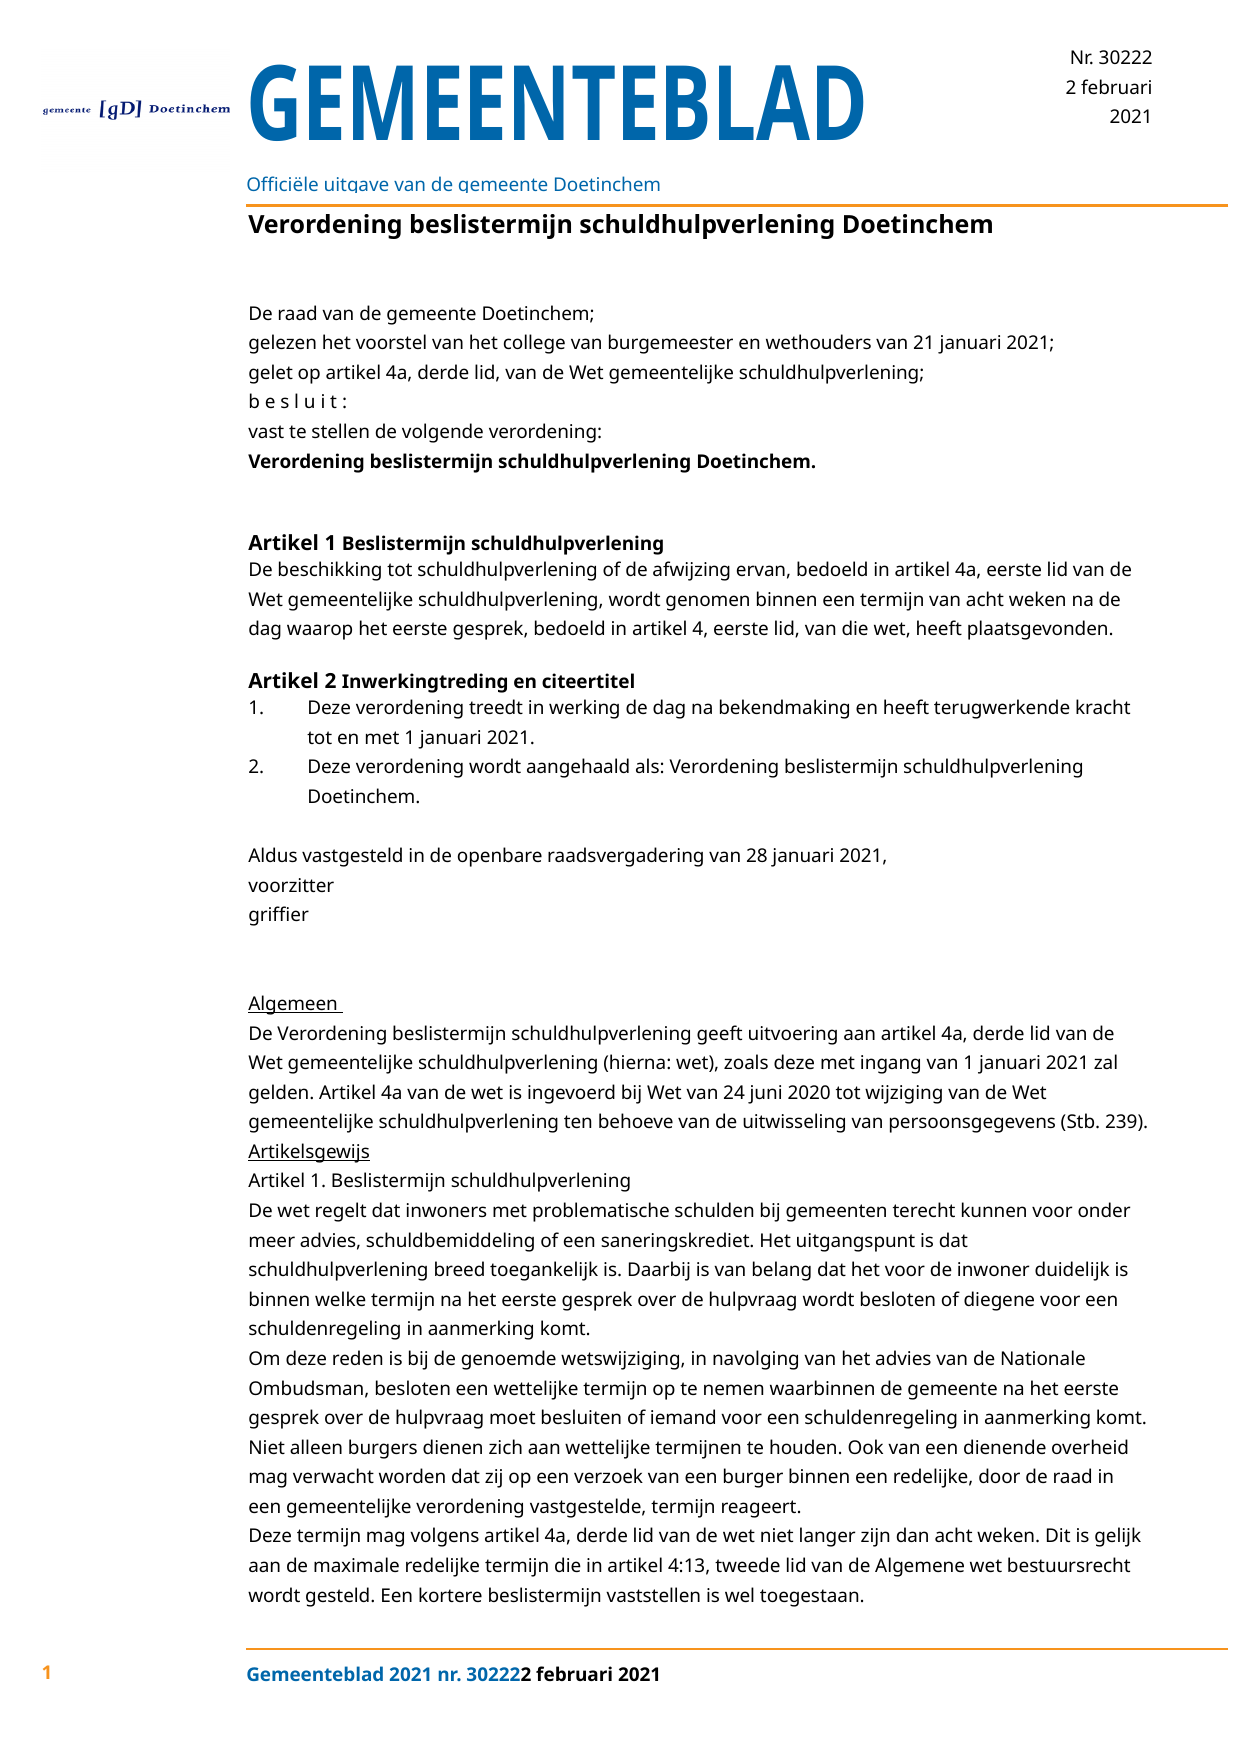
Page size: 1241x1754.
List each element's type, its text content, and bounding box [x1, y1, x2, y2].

picture [41, 47, 231, 172]
text De raad van de gemeente Doetinchem; [248, 300, 1152, 326]
text Artikel 1. Beslistermijn schuldhulpverlening [248, 1168, 1152, 1193]
text Artikelsgewijs [248, 1138, 1152, 1164]
list Deze verordening treedt in werking de dag na bekendmaking en heeft terugwerkende kracht tot en met 1 januari 2021. [248, 694, 1152, 749]
text vast te stellen de volgende verordening: [248, 418, 1152, 444]
list Deze verordening wordt aangehaald als: Verordening beslistermijn schuldhulpverlening Doetinchem. [248, 753, 1152, 809]
text gelezen het voorstel van het college van burgemeester en wethouders van 21 januari 2021; [248, 329, 1152, 355]
text voorzitter [248, 872, 1152, 897]
text Verordening beslistermijn schuldhulpverlening Doetinchem. [248, 448, 1152, 473]
text Om deze reden is bij de genoemde wetswijziging, in navolging van het advies van de Nationale Ombudsman, besloten een wettelijke termijn op te nemen waarbinnen de gemeente na het eerste gesprek over de hulpvraag moet besluiten of iemand voor een schuldenregeling in aanmerking komt. Niet alleen burgers dienen zich aan wettelijke termijnen te houden. Ook van een dienende overheid mag verwacht worden dat zij op een verzoek van een burger binnen een redelijke, door de raad in een gemeentelijke verordening vastgestelde, termijn reageert. [248, 1345, 1152, 1519]
text Artikel 1 Beslistermijn schuldhulpverlening [248, 528, 1152, 556]
text griffier [248, 901, 1152, 927]
text De beschikking tot schuldhulpverlening of de afwijzing ervan, bedoeld in artikel 4a, eerste lid van de Wet gemeentelijke schuldhulpverlening, wordt genomen binnen een termijn van acht weken na de dag waarop het eerste gesprek, bedoeld in artikel 4, eerste lid, van die wet, heeft plaatsgevonden. [248, 556, 1152, 641]
text Artikel 2 Inwerkingtreding en citeertitel [248, 666, 1152, 694]
text Algemeen [248, 990, 1152, 1016]
text De Verordening beslistermijn schuldhulpverlening geeft uitvoering aan artikel 4a, derde lid van de Wet gemeentelijke schuldhulpverlening (hierna: wet), zoals deze met ingang van 1 januari 2021 zal gelden. Artikel 4a van de wet is ingevoerd bij Wet van 24 juni 2020 tot wijziging van de Wet gemeentelijke schuldhulpverlening ten behoeve van de uitwisseling van persoonsgegevens (Stb. 239). [248, 1020, 1152, 1134]
text b e s l u i t : [248, 389, 1152, 414]
text Deze termijn mag volgens artikel 4a, derde lid van de wet niet langer zijn dan acht weken. Dit is gelijk aan de maximale redelijke termijn die in artikel 4:13, tweede lid van de Algemene wet bestuursrecht wordt gesteld. Een kortere beslistermijn vaststellen is wel toegestaan. [248, 1523, 1152, 1607]
text gelet op artikel 4a, derde lid, van de Wet gemeentelijke schuldhulpverlening; [248, 359, 1152, 385]
text Aldus vastgesteld in de openbare raadsvergadering van 28 januari 2021, [248, 842, 1152, 868]
text Verordening beslistermijn schuldhulpverlening Doetinchem [248, 207, 1152, 241]
text De wet regelt dat inwoners met problematische schulden bij gemeenten terecht kunnen voor onder meer advies, schuldbemiddeling of een saneringskrediet. Het uitgangspunt is dat schuldhulpverlening breed toegankelijk is. Daarbij is van belang dat het voor de inwoner duidelijk is binnen welke termijn na het eerste gesprek over de hulpvraag wordt besloten of diegene voor een schuldenregeling in aanmerking komt. [248, 1197, 1152, 1341]
